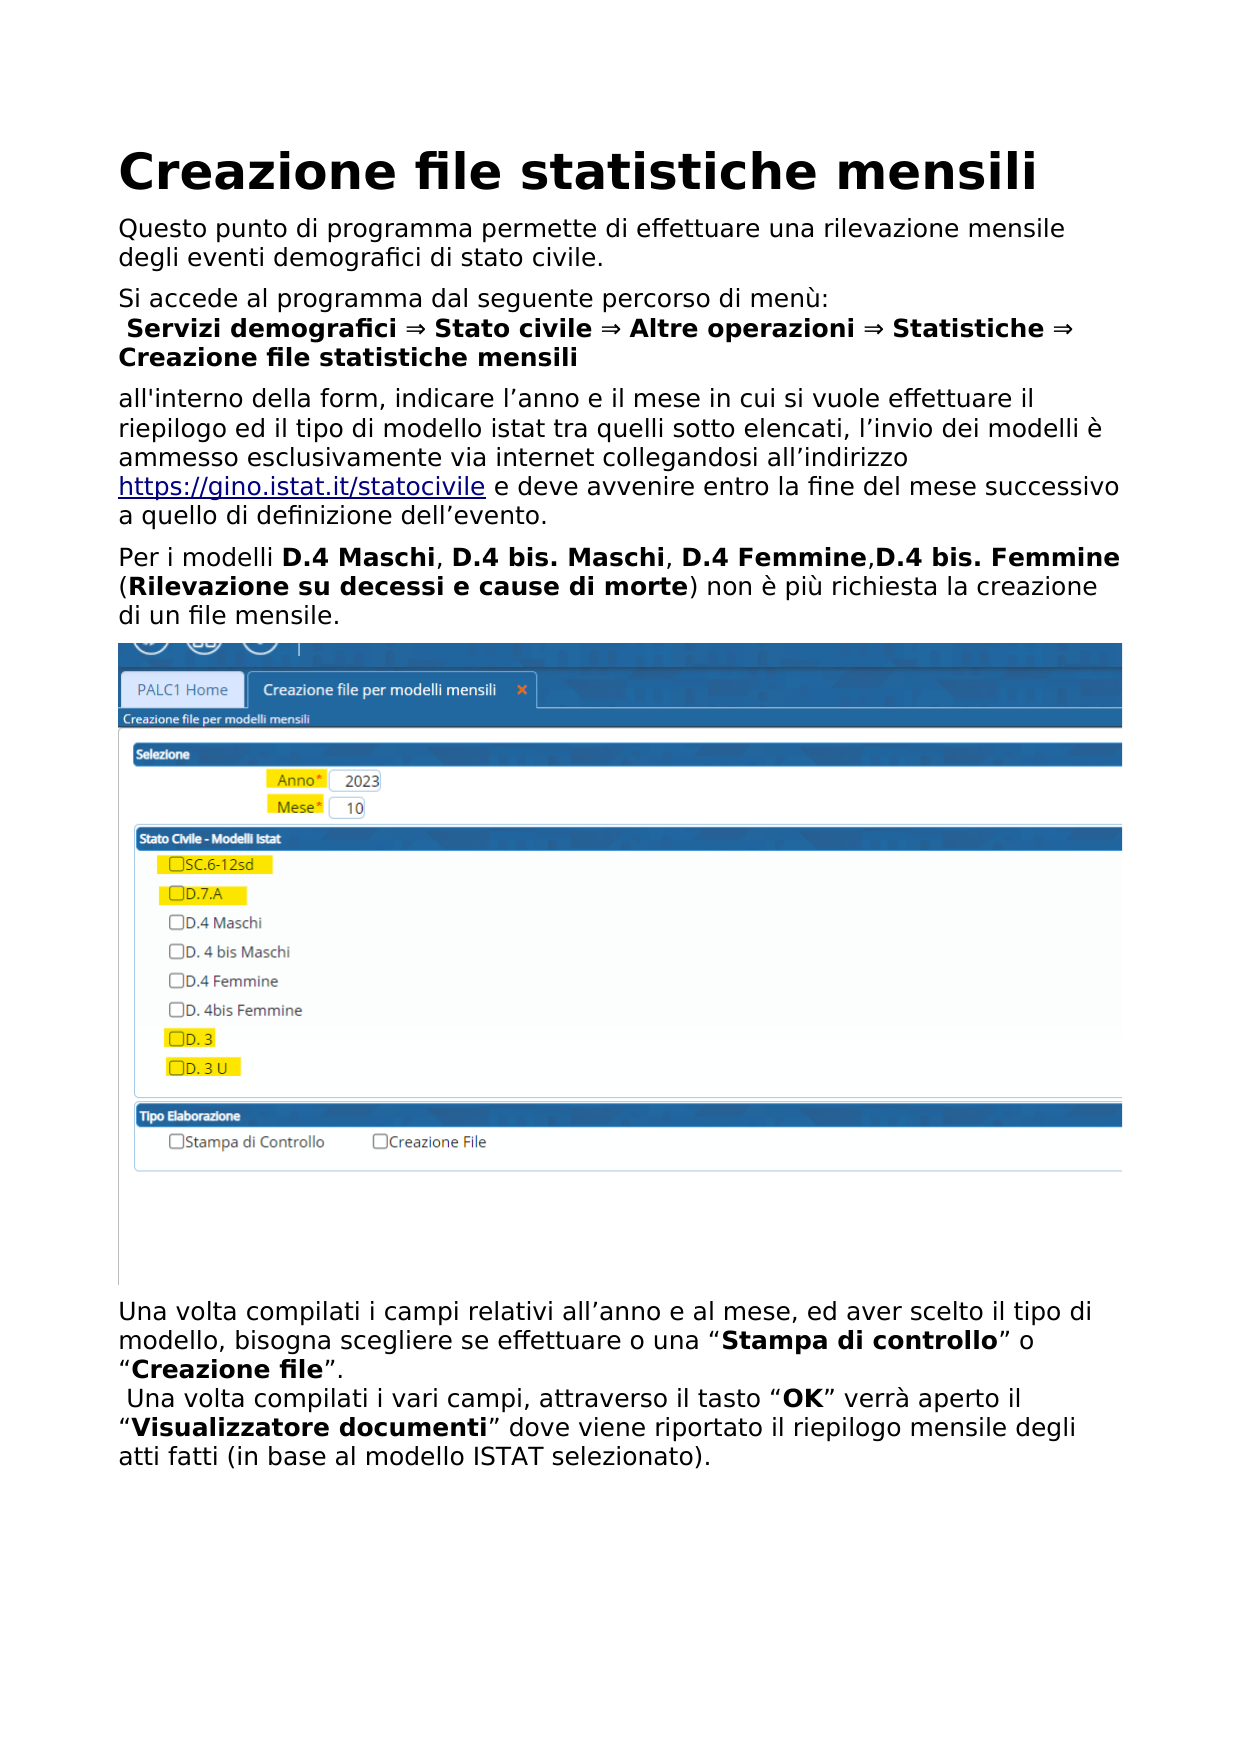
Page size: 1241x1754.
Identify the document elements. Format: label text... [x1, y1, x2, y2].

picture [118, 643, 1123, 1285]
text Questo punto di programma permette di effettuare una rilevazione mensile degli eventi demografici di stato civile. [118, 214, 1122, 272]
text all'interno della form, indicare l’anno e il mese in cui si vuole effettuare il riepilogo ed il tipo di modello istat tra quelli sotto elencati, l’invio dei modelli è ammesso esclusivamente via internet collegandosi all’indirizzo https://gino.istat.it/statocivile e deve avvenire entro la fine del mese successivo a quello di definizione dell’evento. [118, 385, 1122, 531]
text Una volta compilati i campi relativi all’anno e al mese, ed aver scelto il tipo di modello, bisogna scegliere se effettuare o una “Stampa di controllo” o “Creazione file”. Una volta compilati i vari campi, attraverso il tasto “OK” verrà aperto il “Visualizzatore documenti” dove viene riportato il riepilogo mensile degli atti fatti (in base al modello ISTAT selezionato). [118, 1297, 1122, 1472]
text Si accede al programma dal seguente percorso di menù: Servizi demografici ⇒ Stato civile ⇒ Altre operazioni ⇒ Statistiche ⇒ Creazione file statistiche mensili [118, 285, 1122, 372]
subtitle Creazione file statistiche mensili [118, 143, 1122, 201]
text Per i modelli D.4 Maschi, D.4 bis. Maschi, D.4 Femmine,D.4 bis. Femmine (Rilevazione su decessi e cause di morte) non è più richiesta la creazione di un file mensile. [118, 543, 1122, 631]
